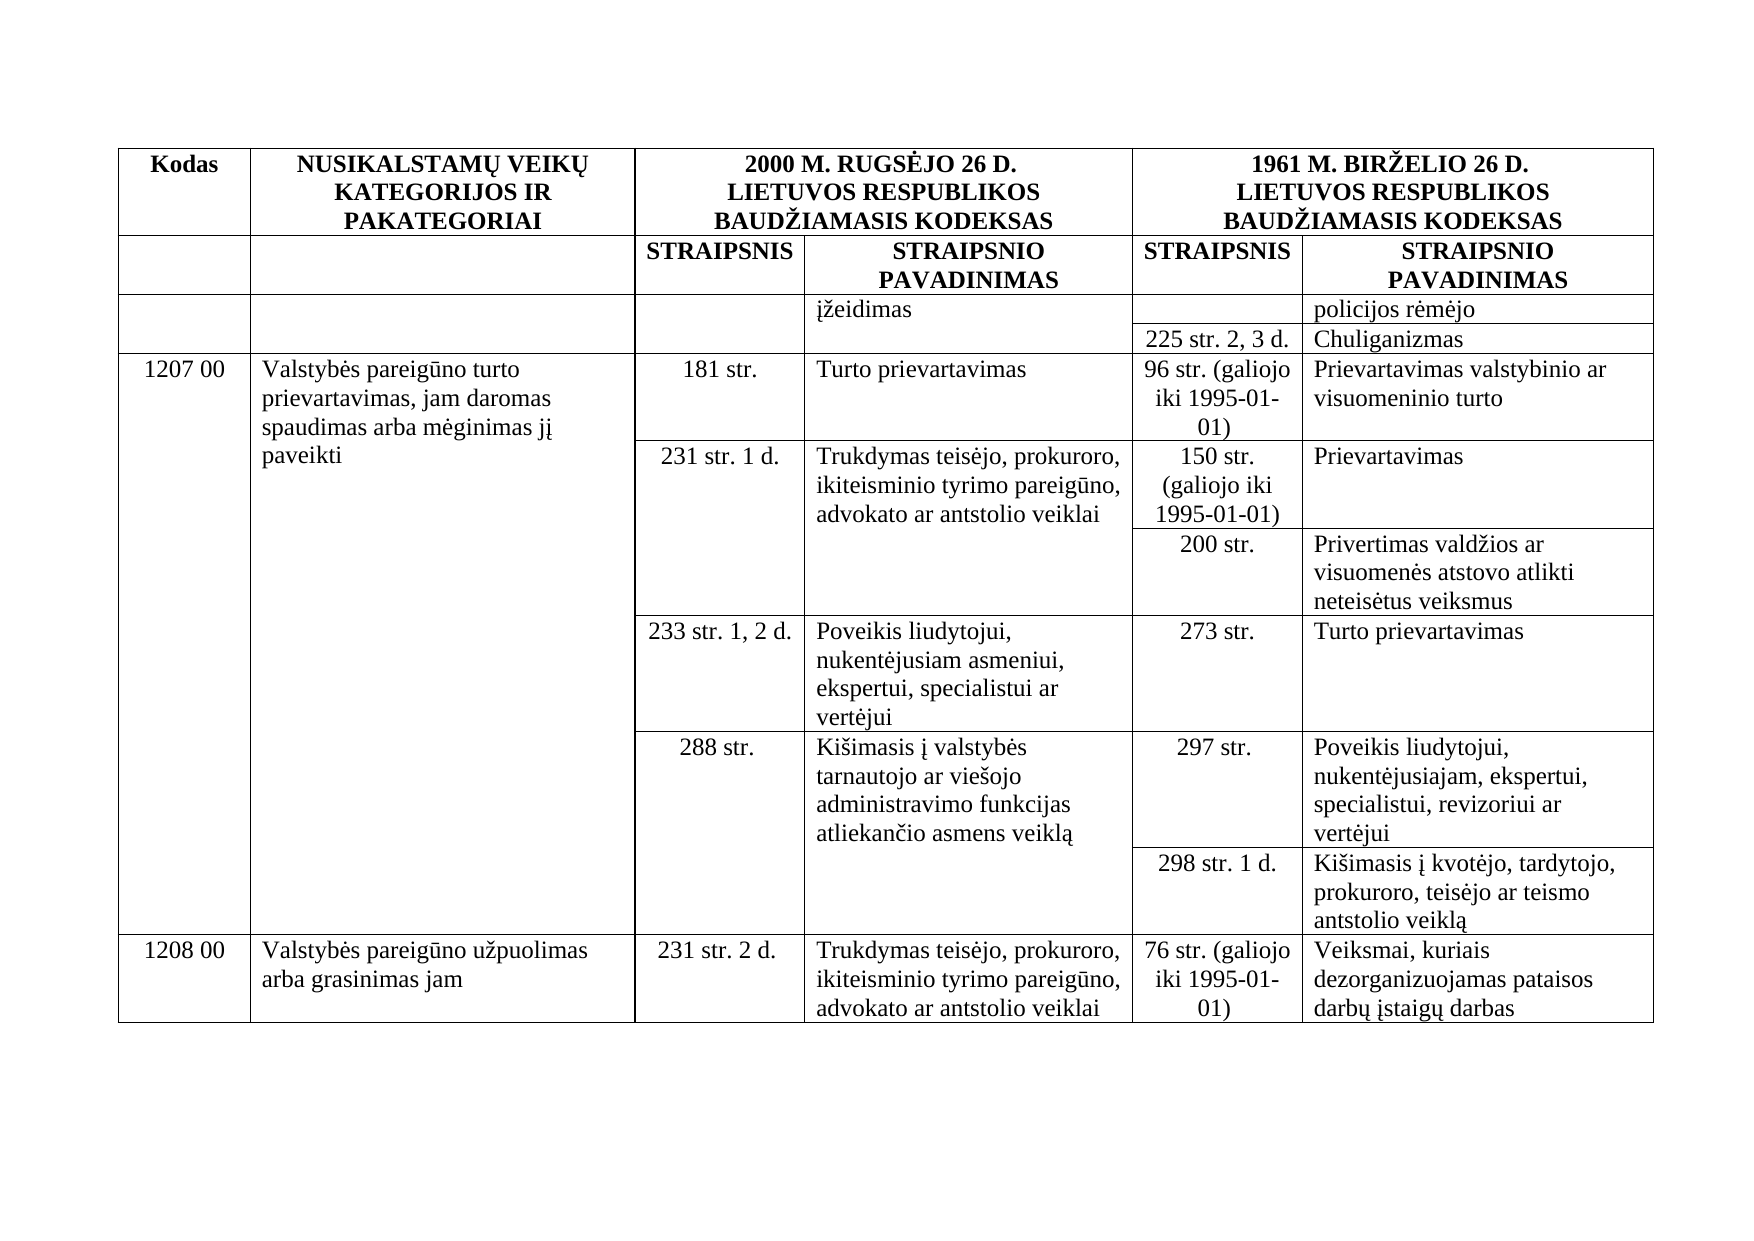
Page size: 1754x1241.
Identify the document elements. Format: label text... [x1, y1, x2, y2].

table_cell 297 str. [1133, 732, 1302, 847]
table_cell 231 str. 1 d. [636, 441, 804, 615]
table_cell [119, 295, 250, 353]
table_cell 200 str. [1133, 529, 1302, 615]
table_cell STRAIPSNIS [636, 236, 804, 293]
table_header 2000 M. RUGSĖJO 26 D. LIETUVOS RESPUBLIKOS BAUDŽIAMASIS KODEKSAS [636, 149, 1132, 235]
table_header 1961 M. BIRŽELIO 26 D. LIETUVOS RESPUBLIKOS BAUDŽIAMASIS KODEKSAS [1133, 149, 1653, 235]
table_cell policijos rėmėjo [1303, 295, 1653, 323]
table_cell STRAIPSNIS [1133, 236, 1302, 293]
table_header NUSIKALSTAMŲ VEIKŲ KATEGORIJOS IR PAKATEGORIAI [251, 149, 634, 235]
table_cell 231 str. 2 d. [636, 935, 804, 1022]
table_cell 1208 00 [119, 935, 250, 1022]
table_cell 273 str. [1133, 616, 1302, 731]
table_cell STRAIPSNIO PAVADINIMAS [1303, 236, 1653, 293]
table_cell 1207 00 [119, 354, 250, 934]
table_cell [251, 236, 634, 293]
table_cell 288 str. [636, 732, 804, 934]
table_cell 76 str. (galiojo iki 1995-01-01) [1133, 935, 1302, 1022]
table_cell 181 str. [636, 354, 804, 440]
table_cell 225 str. 2, 3 d. [1133, 324, 1302, 353]
table_cell 233 str. 1, 2 d. [636, 616, 804, 731]
table_cell Turto prievartavimas [1303, 616, 1653, 731]
table_header Kodas [119, 149, 250, 235]
table_cell 150 str. (galiojo iki 1995-01-01) [1133, 441, 1302, 528]
table_cell Poveikis liudytojui, nukentėjusiam asmeniui, ekspertui, specialistui ar vertėjui [805, 616, 1132, 731]
table_cell Kišimasis į kvotėjo, tardytojo, prokuroro, teisėjo ar teismo antstolio veiklą [1303, 848, 1653, 934]
table_cell Valstybės pareigūno užpuolimas arba grasinimas jam [251, 935, 634, 1022]
table_cell 96 str. (galiojo iki 1995-01-01) [1133, 354, 1302, 440]
table_cell Turto prievartavimas [805, 354, 1132, 440]
table_cell Trukdymas teisėjo, prokuroro, ikiteisminio tyrimo pareigūno, advokato ar antstolio veiklai [805, 441, 1132, 615]
table_cell 298 str. 1 d. [1133, 848, 1302, 934]
table_cell Chuliganizmas [1303, 324, 1653, 353]
table_cell [251, 295, 634, 353]
table_cell Prievartavimas [1303, 441, 1653, 528]
table_cell Trukdymas teisėjo, prokuroro, ikiteisminio tyrimo pareigūno, advokato ar antstolio veiklai [805, 935, 1132, 1022]
table_cell įžeidimas [805, 295, 1132, 353]
table_cell [636, 295, 804, 353]
table_cell [119, 236, 250, 293]
table_cell STRAIPSNIO PAVADINIMAS [805, 236, 1132, 293]
table_cell Veiksmai, kuriais dezorganizuojamas pataisos darbų įstaigų darbas [1303, 935, 1653, 1022]
table_cell Poveikis liudytojui, nukentėjusiajam, ekspertui, specialistui, revizoriui ar vertėjui [1303, 732, 1653, 847]
table_cell Prievartavimas valstybinio ar visuomeninio turto [1303, 354, 1653, 440]
table_cell Privertimas valdžios ar visuomenės atstovo atlikti neteisėtus veiksmus [1303, 529, 1653, 615]
table_cell [1133, 295, 1302, 323]
table_cell Kišimasis į valstybės tarnautojo ar viešojo administravimo funkcijas atliekančio asmens veiklą [805, 732, 1132, 934]
table_cell Valstybės pareigūno turto prievartavimas, jam daromas spaudimas arba mėginimas jį paveikti [251, 354, 634, 934]
